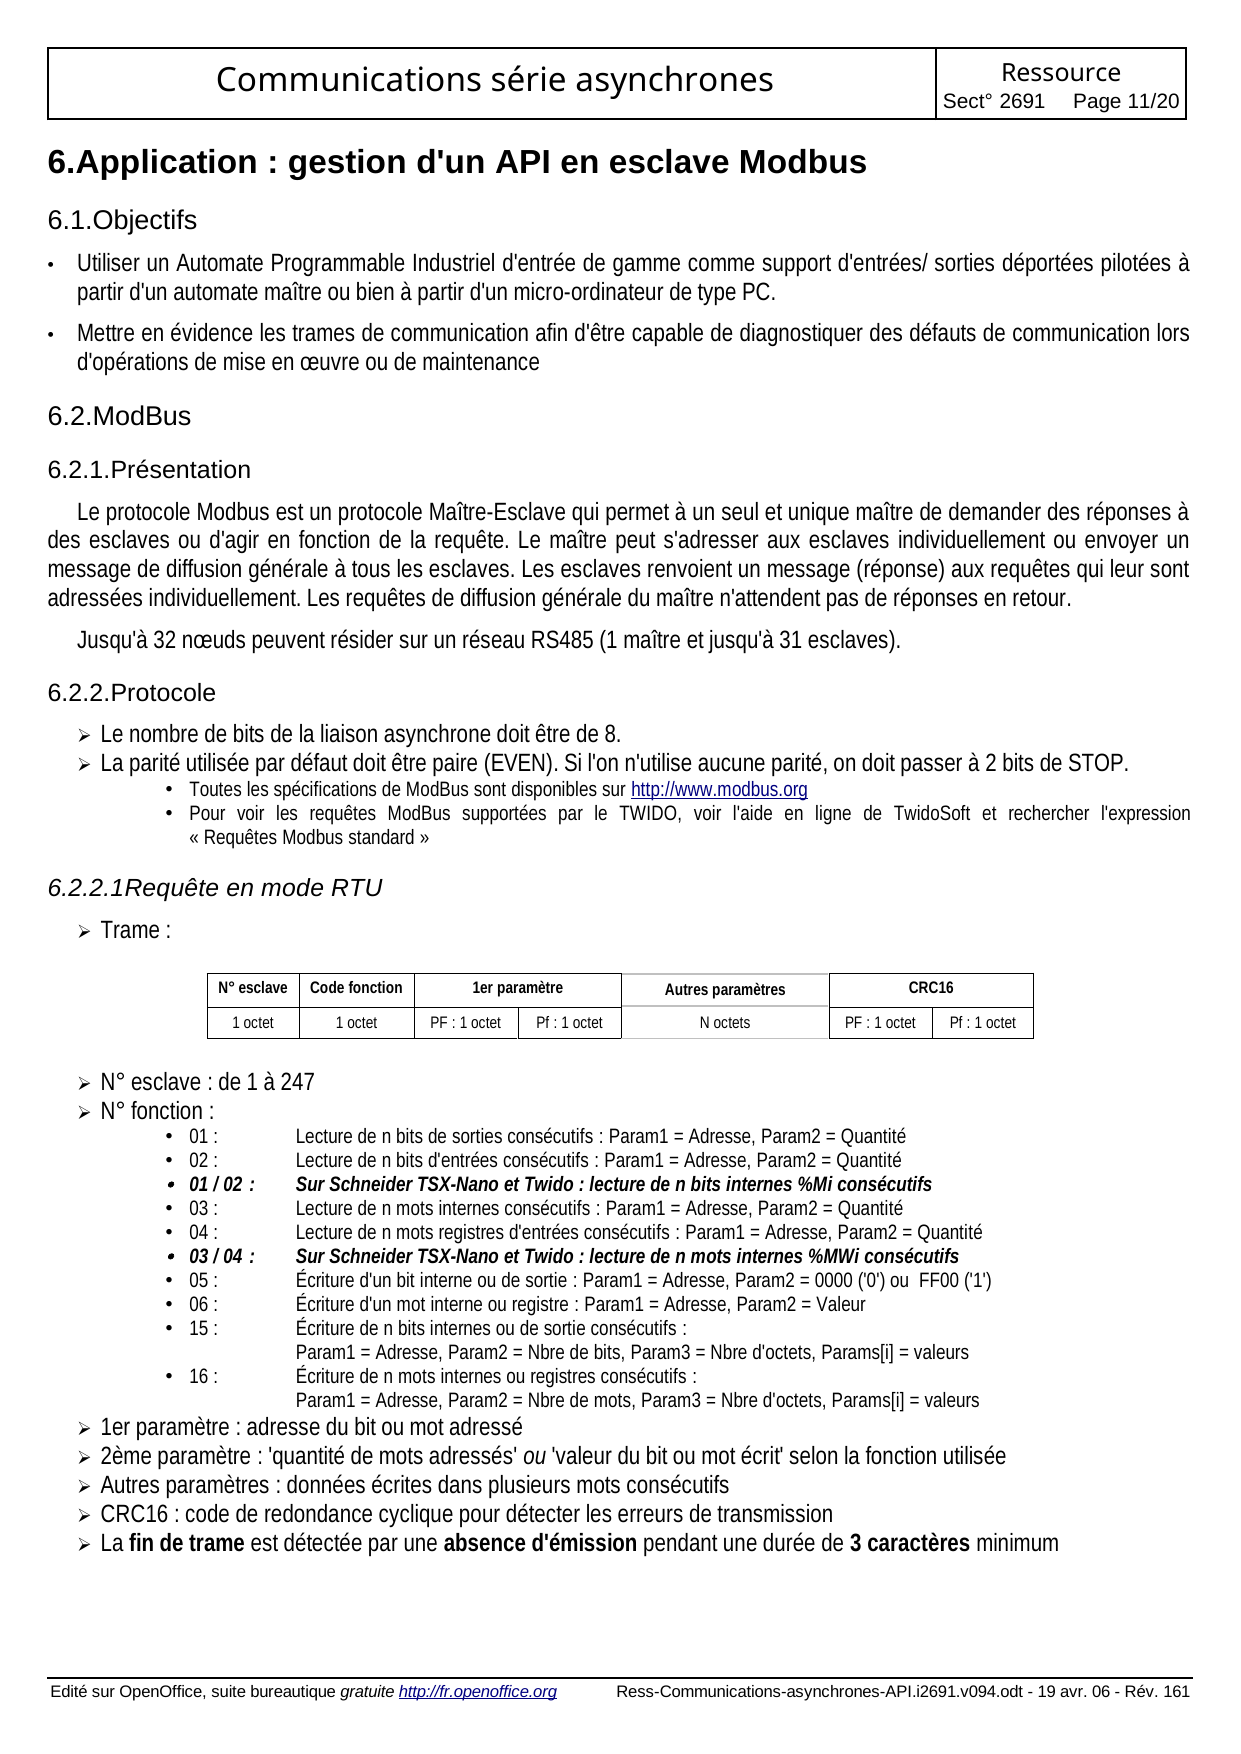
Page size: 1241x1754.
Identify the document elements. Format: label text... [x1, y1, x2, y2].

table_cell 1 octet [300, 1008, 414, 1038]
subtitle Requête en mode RTU [47, 874, 1193, 902]
list 01 / 02 : Sur Schneider TSX-Nano et Twido : lecture de n bits internes %Mi consécutifs [165, 1172, 1193, 1196]
subtitle Présentation [47, 456, 1193, 484]
list 01 : Lecture de n bits de sorties consécutifs : Param1 = Adresse, Param2 = Quantité [165, 1124, 1193, 1148]
list 06 : Écriture d'un mot interne ou registre : Param1 = Adresse, Param2 = Valeur [165, 1292, 1193, 1316]
list Mettre en évidence les trames de communication afin d'être capable de diagnostiquer des défauts de communication lors d'opérations de mise en œuvre ou de maintenance [47, 318, 1193, 376]
list 2ème paramètre : 'quantité de mots adressés' ou 'valeur du bit ou mot écrit' selon la fonction utilisée [77, 1441, 1193, 1470]
list 03 / 04 : Sur Schneider TSX-Nano et Twido : lecture de n mots internes %MWi consécutifs [165, 1244, 1193, 1268]
text Jusqu'à 32 nœuds peuvent résider sur un réseau RS485 (1 maître et jusqu'à 31 esclaves). [47, 625, 1193, 654]
list N° fonction : [77, 1096, 1193, 1124]
table_cell PF : 1 octet [415, 1008, 517, 1038]
subtitle ModBus [47, 401, 1193, 431]
table_cell N octets [622, 1007, 828, 1038]
list La parité utilisée par défaut doit être paire (EVEN). Si l'on n'utilise aucune parité, on doit passer à 2 bits de STOP. [77, 748, 1193, 777]
list N° esclave : de 1 à 247 [77, 1067, 1193, 1096]
list Le nombre de bits de la liaison asynchrone doit être de 8. [77, 719, 1193, 748]
list 03 : Lecture de n mots internes consécutifs : Param1 = Adresse, Param2 = Quantité [165, 1196, 1193, 1220]
table_header CRC16 [830, 974, 1033, 1007]
subtitle Objectifs [47, 205, 1193, 235]
subtitle Application : gestion d'un API en esclave Modbus [47, 143, 1193, 180]
table_header Code fonction [300, 974, 414, 1007]
table_cell Pf : 1 octet [519, 1008, 621, 1038]
table_cell Pf : 1 octet [933, 1008, 1033, 1038]
list 04 : Lecture de n mots registres d'entrées consécutifs : Param1 = Adresse, Param2 = Quantité [165, 1220, 1193, 1244]
list 1er paramètre : adresse du bit ou mot adressé [77, 1412, 1193, 1441]
table_cell PF : 1 octet [830, 1008, 932, 1038]
list Pour voir les requêtes ModBus supportées par le TWIDO, voir l'aide en ligne de TwidoSoft et rechercher l'expression « Requêtes Modbus standard » [165, 801, 1193, 849]
list Autres paramètres : données écrites dans plusieurs mots consécutifs [77, 1470, 1193, 1499]
list 02 : Lecture de n bits d'entrées consécutifs : Param1 = Adresse, Param2 = Quantité [165, 1148, 1193, 1172]
list CRC16 : code de redondance cyclique pour détecter les erreurs de transmission [77, 1499, 1193, 1528]
list Trame : [77, 914, 1193, 943]
list 16 : Écriture de n mots internes ou registres consécutifs : Param1 = Adresse, Param2 = Nbre de mots, Param3 = Nbre d'octets, Params[i] = valeurs [165, 1364, 1193, 1412]
table_cell 1 octet [208, 1008, 299, 1038]
table_header Autres paramètres [622, 975, 828, 1005]
subtitle Protocole [47, 679, 1193, 707]
list 05 : Écriture d'un bit interne ou de sortie : Param1 = Adresse, Param2 = 0000 ('0') ou FF00 ('1') [165, 1268, 1193, 1292]
text Le protocole Modbus est un protocole Maître-Esclave qui permet à un seul et unique maître de demander des réponses à des esclaves ou d'agir en fonction de la requête. Le maître peut s'adresser aux esclaves individuellement ou envoyer un message de diffusion générale à tous les esclaves. Les esclaves renvoient un message (réponse) aux requêtes qui leur sont adressées individuellement. Les requêtes de diffusion générale du maître n'attendent pas de réponses en retour. [47, 496, 1193, 612]
list 15 : Écriture de n bits internes ou de sortie consécutifs : Param1 = Adresse, Param2 = Nbre de bits, Param3 = Nbre d'octets, Params[i] = valeurs [165, 1316, 1193, 1364]
list La fin de trame est détectée par une absence d'émission pendant une durée de 3 caractères minimum [77, 1528, 1193, 1557]
table_header N° esclave [208, 974, 299, 1007]
table_header 1er paramètre [415, 974, 621, 1007]
list Toutes les spécifications de ModBus sont disponibles sur http://www.modbus.org [165, 777, 1193, 801]
list Utiliser un Automate Programmable Industriel d'entrée de gamme comme support d'entrées/ sorties déportées pilotées à partir d'un automate maître ou bien à partir d'un micro-ordinateur de type PC. [47, 248, 1193, 306]
